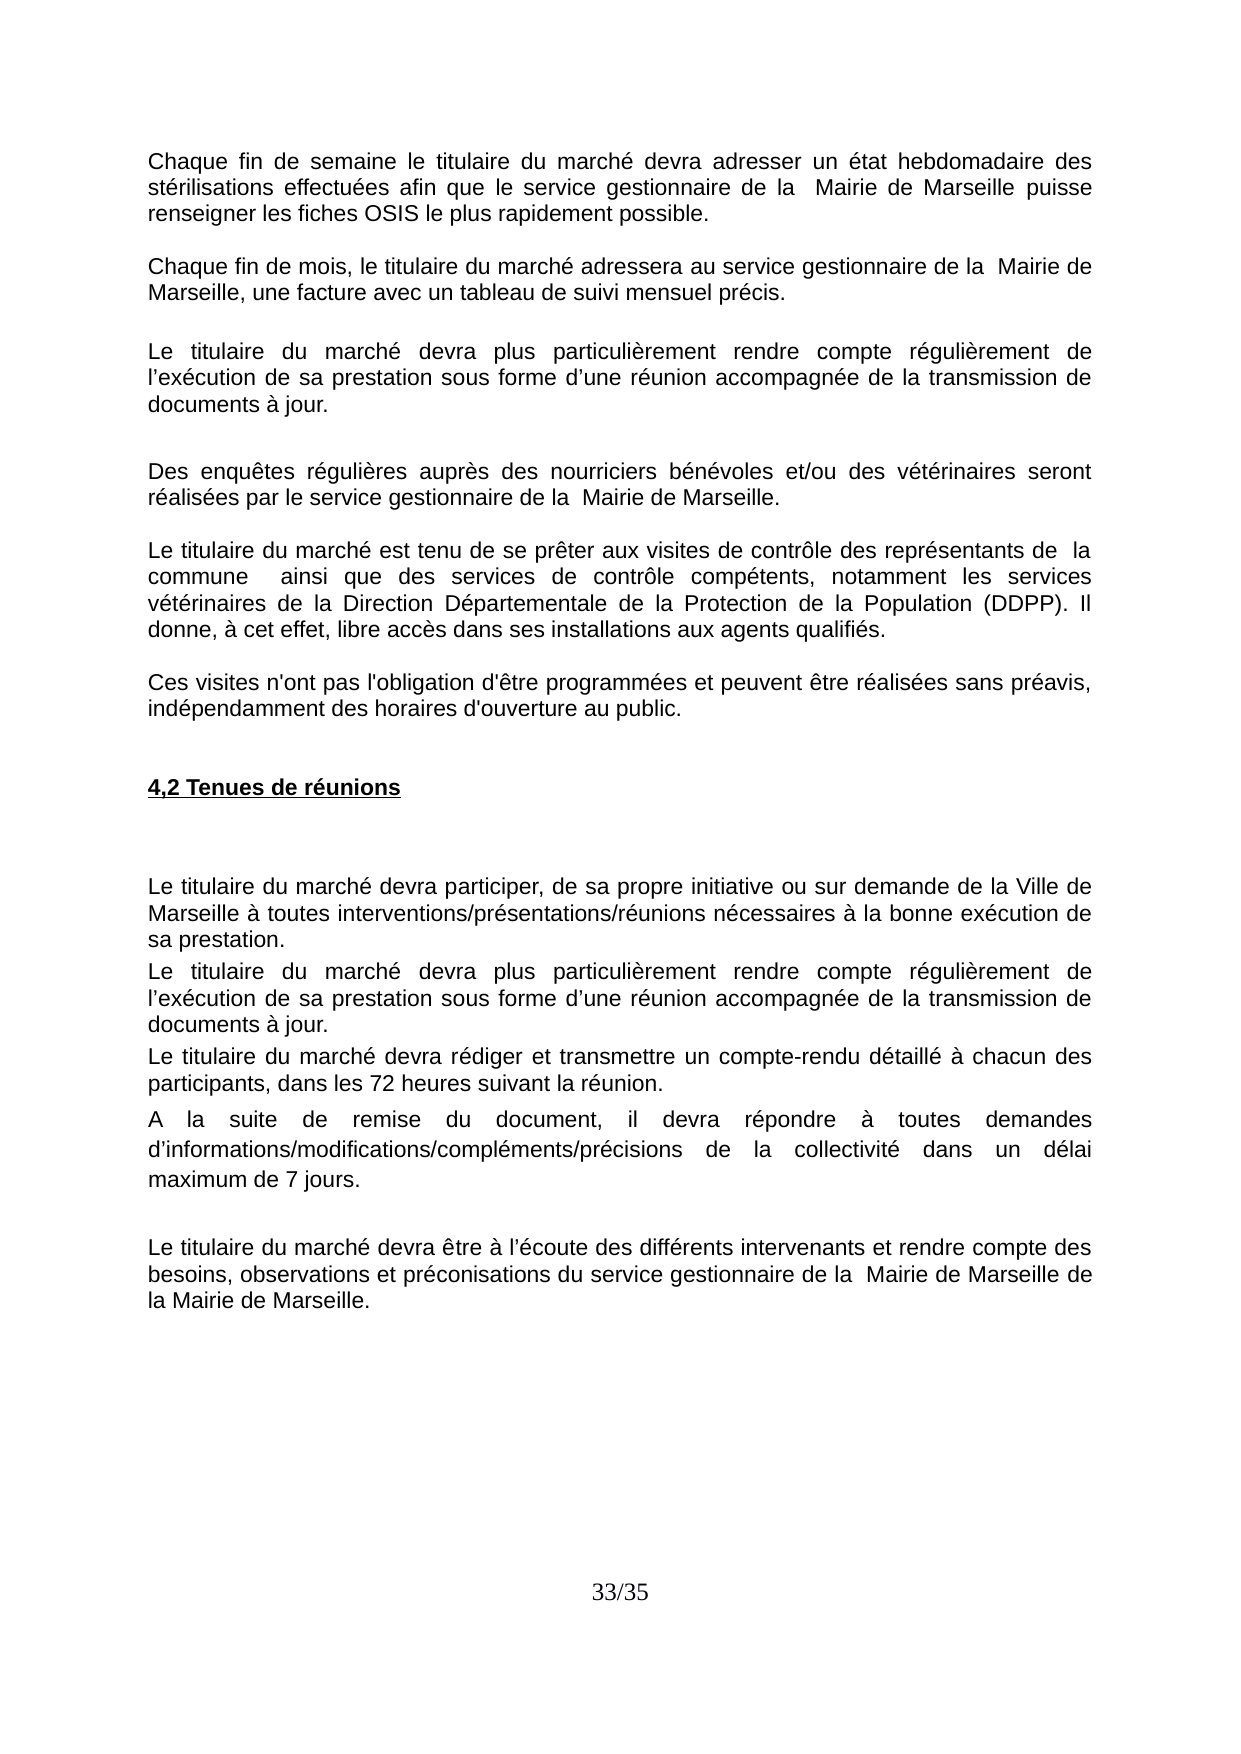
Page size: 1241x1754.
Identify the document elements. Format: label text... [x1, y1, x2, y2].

text Le titulaire du marché devra rédiger et transmettre un compte-rendu détaillé à chacun des participants, dans les 72 heures suivant la réunion. [148, 1043, 1093, 1096]
text Chaque fin de mois, le titulaire du marché adressera au service gestionnaire de la Mairie de Marseille, une facture avec un tableau de suivi mensuel précis. [148, 253, 1093, 306]
text Chaque fin de semaine le titulaire du marché devra adresser un état hebdomadaire des stérilisations effectuées afin que le service gestionnaire de la Mairie de Marseille puisse renseigner les fiches OSIS le plus rapidement possible. [148, 148, 1093, 227]
text Ces visites n'ont pas l'obligation d'être programmées et peuvent être réalisées sans préavis, indépendamment des horaires d'ouverture au public. [148, 668, 1093, 721]
text Le titulaire du marché devra plus particulièrement rendre compte régulièrement de l’exécution de sa prestation sous forme d’une réunion accompagnée de la transmission de documents à jour. [148, 958, 1093, 1037]
text Le titulaire du marché devra participer, de sa propre initiative ou sur demande de la Ville de Marseille à toutes interventions/présentations/réunions nécessaires à la bonne exécution de sa prestation. [148, 873, 1093, 952]
text Le titulaire du marché est tenu de se prêter aux visites de contrôle des représentants de la commune ainsi que des services de contrôle compétents, notamment les services vétérinaires de la Direction Départementale de la Protection de la Population (DDPP). Il donne, à cet effet, libre accès dans ses installations aux agents qualifiés. [148, 537, 1093, 642]
text 4,2 Tenues de réunions [148, 774, 1093, 800]
text Des enquêtes régulières auprès des nourriciers bénévoles et/ou des vétérinaires seront réalisées par le service gestionnaire de la Mairie de Marseille. [148, 458, 1093, 510]
text Le titulaire du marché devra plus particulièrement rendre compte régulièrement de l’exécution de sa prestation sous forme d’une réunion accompagnée de la transmission de documents à jour. [148, 338, 1093, 417]
text Le titulaire du marché devra être à l’écoute des différents intervenants et rendre compte des besoins, observations et préconisations du service gestionnaire de la Mairie de Marseille de la Mairie de Marseille. [148, 1234, 1093, 1313]
text A la suite de remise du document, il devra répondre à toutes demandes d’informations/modifications/compléments/précisions de la collectivité dans un délai maximum de 7 jours. [148, 1102, 1093, 1192]
